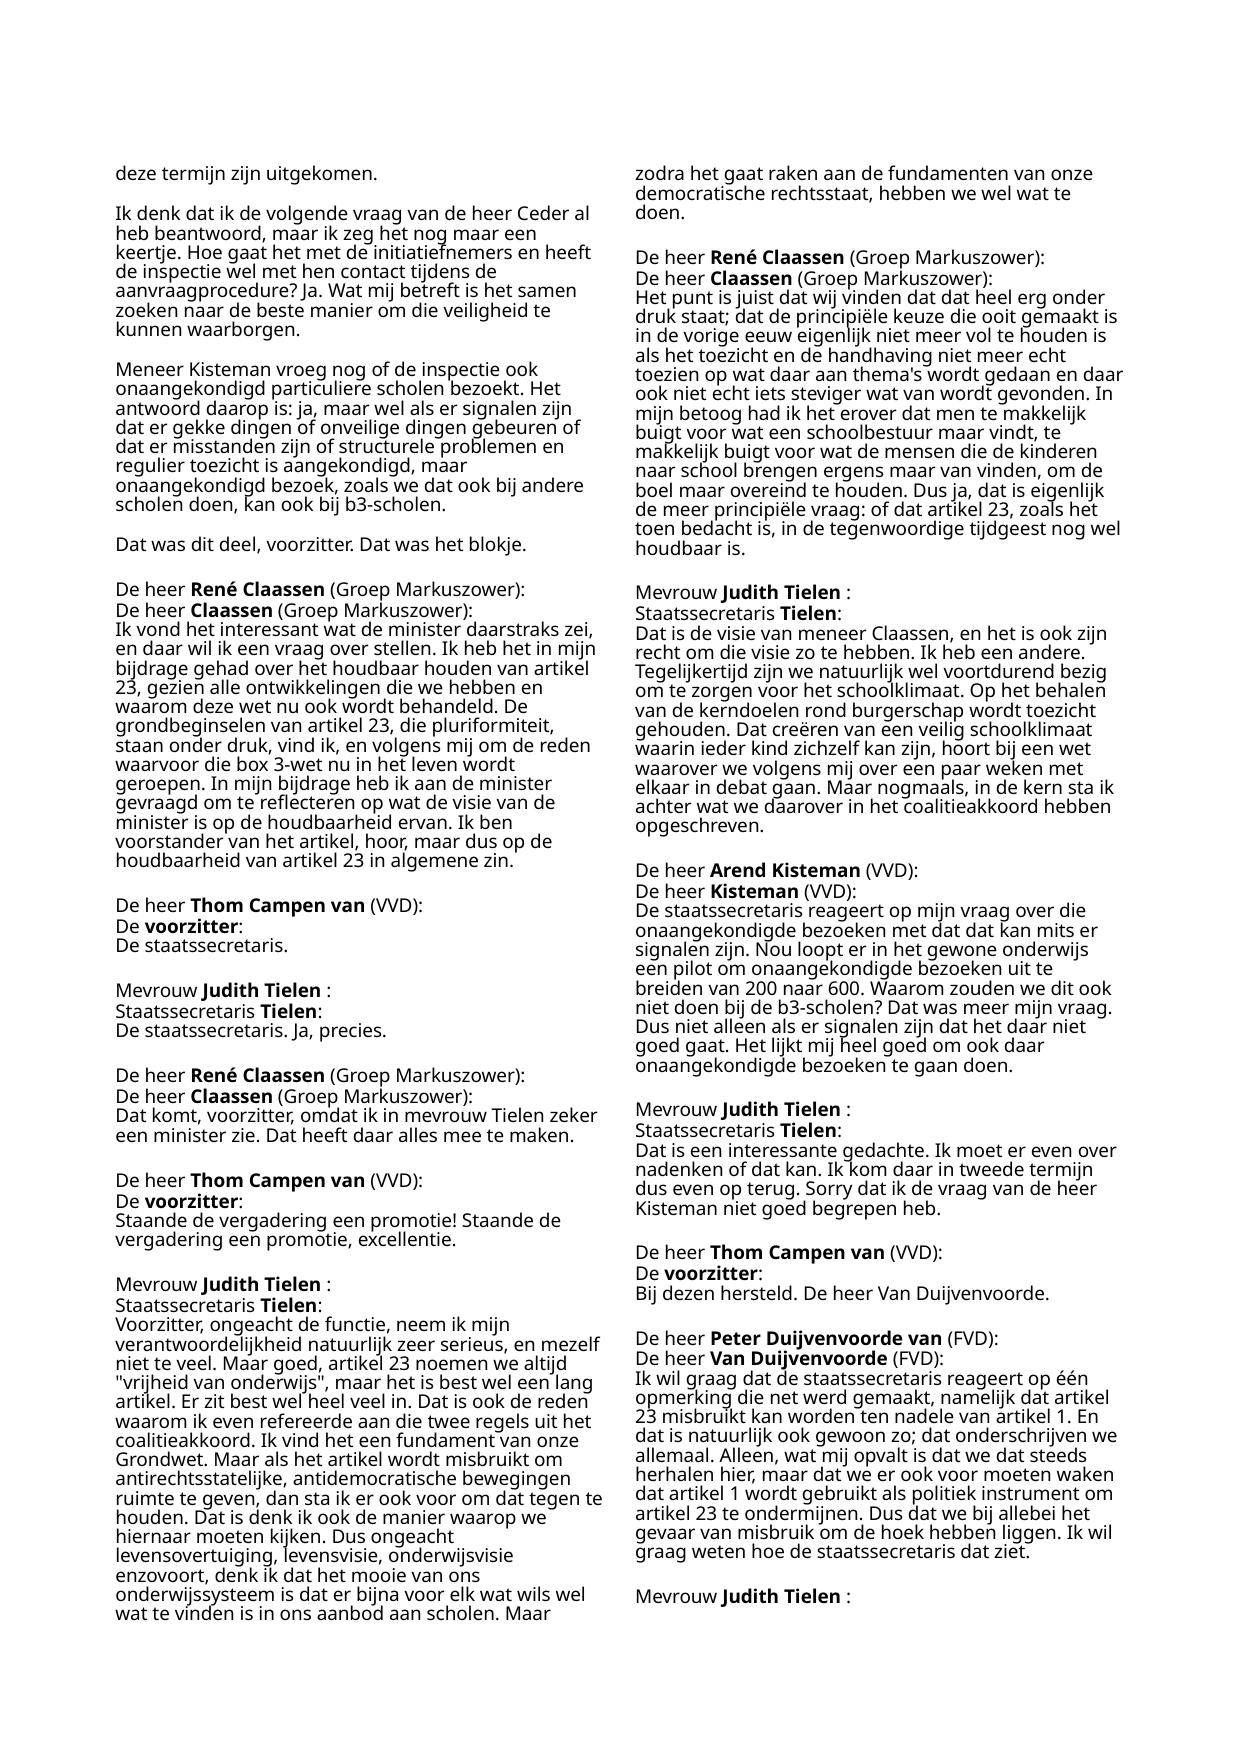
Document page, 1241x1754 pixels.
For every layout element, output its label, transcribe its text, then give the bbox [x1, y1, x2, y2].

text Staatssecretaris Tielen: [635, 605, 1125, 624]
text De voorzitter: [635, 1265, 1125, 1284]
text zodra het gaat raken aan de fundamenten van onze democratische rechtsstaat, hebben we wel wat te doen. [635, 165, 1125, 223]
text deze termijn zijn uitgekomen. [115, 165, 605, 184]
text De voorzitter: [115, 918, 605, 937]
text Meneer Kisteman vroeg nog of de inspectie ook onaangekondigd particuliere scholen bezoekt. Het antwoord daarop is: ja, maar wel als er signalen zijn dat er gekke dingen of onveilige dingen gebeuren of dat er misstanden zijn of structurele problemen en regulier toezicht is aangekondigd, maar onaangekondigd bezoek, zoals we dat ook bij andere scholen doen, kan ook bij b3-scholen. [115, 361, 605, 515]
text De heer René Claassen (Groep Markuszower): [115, 1062, 605, 1088]
text De heer René Claassen (Groep Markuszower): [635, 244, 1125, 270]
text Mevrouw Judith Tielen : [635, 1583, 1125, 1609]
text Dat is een interessante gedachte. Ik moet er even over nadenken of dat kan. Ik kom daar in tweede termijn dus even op terug. Sorry dat ik de vraag van de heer Kisteman niet goed begrepen heb. [635, 1142, 1125, 1219]
text De heer Claassen (Groep Markuszower): [115, 602, 605, 621]
text Mevrouw Judith Tielen : [635, 579, 1125, 605]
text Mevrouw Judith Tielen : [115, 977, 605, 1003]
text De heer Claassen (Groep Markuszower): [635, 270, 1125, 289]
text De staatssecretaris. [115, 937, 605, 957]
text Ik denk dat ik de volgende vraag van de heer Ceder al heb beantwoord, maar ik zeg het nog maar een keertje. Hoe gaat het met de initiatiefnemers en heeft de inspectie wel met hen contact tijdens de aanvraagprocedure? Ja. Wat mij betreft is het samen zoeken naar de beste manier om die veiligheid te kunnen waarborgen. [115, 205, 605, 340]
text De staatssecretaris reageert op mijn vraag over die onaangekondigde bezoeken met dat dat kan mits er signalen zijn. Nou loopt er in het gewone onderwijs een pilot om onaangekondigde bezoeken uit te breiden van 200 naar 600. Waarom zouden we dit ook niet doen bij de b3-scholen? Dat was meer mijn vraag. Dus niet alleen als er signalen zijn dat het daar niet goed gaat. Het lijkt mij heel goed om ook daar onaangekondigde bezoeken te gaan doen. [635, 902, 1125, 1076]
text Staatssecretaris Tielen: [115, 1297, 605, 1316]
text De heer Arend Kisteman (VVD): [635, 857, 1125, 883]
text Mevrouw Judith Tielen : [115, 1271, 605, 1297]
text De heer Thom Campen van (VVD): [635, 1239, 1125, 1265]
text De staatssecretaris. Ja, precies. [115, 1022, 605, 1042]
text Het punt is juist dat wij vinden dat dat heel erg onder druk staat; dat de principiële keuze die ooit gemaakt is in de vorige eeuw eigenlijk niet meer vol te houden is als het toezicht en de handhaving niet meer echt toezien op wat daar aan thema's wordt gedaan en daar ook niet echt iets steviger wat van wordt gevonden. In mijn betoog had ik het erover dat men te makkelijk buigt voor wat een schoolbestuur maar vindt, te makkelijk buigt voor wat de mensen die de kinderen naar school brengen ergens maar van vinden, om de boel maar overeind te houden. Dus ja, dat is eigenlijk de meer principiële vraag: of dat artikel 23, zoals het toen bedacht is, in de tegenwoordige tijdgeest nog wel houdbaar is. [635, 289, 1125, 559]
text Ik vond het interessant wat de minister daarstraks zei, en daar wil ik een vraag over stellen. Ik heb het in mijn bijdrage gehad over het houdbaar houden van artikel 23, gezien alle ontwikkelingen die we hebben en waarom deze wet nu ook wordt behandeld. De grondbeginselen van artikel 23, die pluriformiteit, staan onder druk, vind ik, en volgens mij om de reden waarvoor die box 3-wet nu in het leven wordt geroepen. In mijn bijdrage heb ik aan de minister gevraagd om te reflecteren op wat de visie van de minister is op de houdbaarheid ervan. Ik ben voorstander van het artikel, hoor, maar dus op de houdbaarheid van artikel 23 in algemene zin. [115, 621, 605, 871]
text Voorzitter, ongeacht de functie, neem ik mijn verantwoordelijkheid natuurlijk zeer serieus, en mezelf niet te veel. Maar goed, artikel 23 noemen we altijd "vrijheid van onderwijs", maar het is best wel een lang artikel. Er zit best wel heel veel in. Dat is ook de reden waarom ik even refereerde aan die twee regels uit het coalitieakkoord. Ik vind het een fundament van onze Grondwet. Maar als het artikel wordt misbruikt om antirechtsstatelijke, antidemocratische bewegingen ruimte te geven, dan sta ik er ook voor om dat tegen te houden. Dat is denk ik ook de manier waarop we hiernaar moeten kijken. Dus ongeacht levensovertuiging, levensvisie, onderwijsvisie enzovoort, denk ik dat het mooie van ons onderwijssysteem is dat er bijna voor elk wat wils wel wat te vinden is in ons aanbod aan scholen. Maar [115, 1316, 605, 1624]
text De heer Claassen (Groep Markuszower): [115, 1088, 605, 1107]
text Staande de vergadering een promotie! Staande de vergadering een promotie, excellentie. [115, 1212, 605, 1250]
text Staatssecretaris Tielen: [115, 1003, 605, 1022]
text De heer Peter Duijvenvoorde van (FVD): [635, 1325, 1125, 1350]
text Ik wil graag dat de staatssecretaris reageert op één opmerking die net werd gemaakt, namelijk dat artikel 23 misbruikt kan worden ten nadele van artikel 1. En dat is natuurlijk ook gewoon zo; dat onderschrijven we allemaal. Alleen, wat mij opvalt is dat we dat steeds herhalen hier, maar dat we er ook voor moeten waken dat artikel 1 wordt gebruikt als politiek instrument om artikel 23 te ondermijnen. Dus dat we bij allebei het gevaar van misbruik om de hoek hebben liggen. Ik wil graag weten hoe de staatssecretaris dat ziet. [635, 1370, 1125, 1562]
text De heer Thom Campen van (VVD): [115, 1167, 605, 1193]
text Dat is de visie van meneer Claassen, en het is ook zijn recht om die visie zo te hebben. Ik heb een andere. Tegelijkertijd zijn we natuurlijk wel voortdurend bezig om te zorgen voor het schoolklimaat. Op het behalen van de kerndoelen rond burgerschap wordt toezicht gehouden. Dat creëren van een veilig schoolklimaat waarin ieder kind zichzelf kan zijn, hoort bij een wet waarover we volgens mij over een paar weken met elkaar in debat gaan. Maar nogmaals, in de kern sta ik achter wat we daarover in het coalitieakkoord hebben opgeschreven. [635, 624, 1125, 837]
text Dat komt, voorzitter, omdat ik in mevrouw Tielen zeker een minister zie. Dat heeft daar alles mee te maken. [115, 1107, 605, 1146]
text De voorzitter: [115, 1193, 605, 1212]
text Mevrouw Judith Tielen : [635, 1097, 1125, 1122]
text De heer Kisteman (VVD): [635, 883, 1125, 902]
text Staatssecretaris Tielen: [635, 1122, 1125, 1142]
text Bij dezen hersteld. De heer Van Duijvenvoorde. [635, 1284, 1125, 1304]
text De heer Thom Campen van (VVD): [115, 892, 605, 918]
text De heer René Claassen (Groep Markuszower): [115, 576, 605, 602]
text Dat was dit deel, voorzitter. Dat was het blokje. [115, 536, 605, 555]
text De heer Van Duijvenvoorde (FVD): [635, 1350, 1125, 1370]
